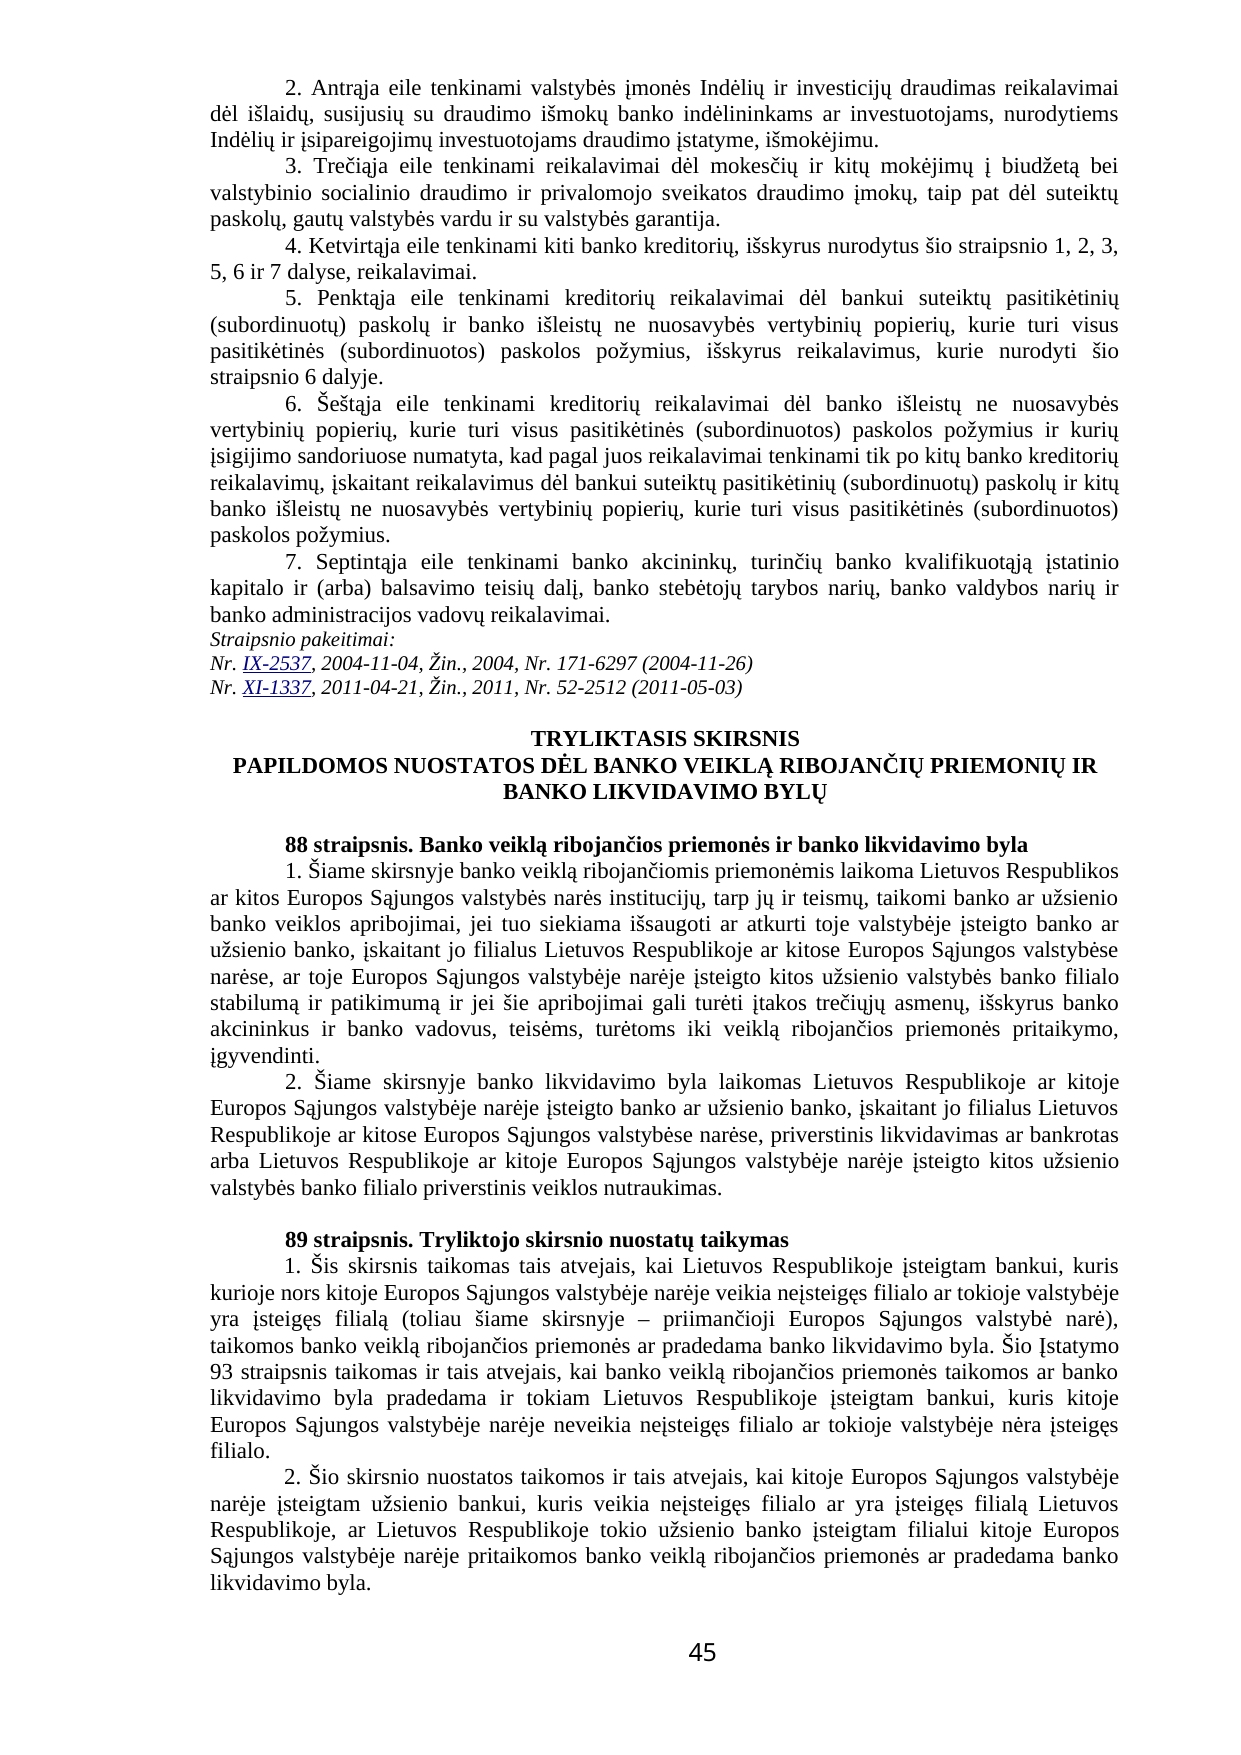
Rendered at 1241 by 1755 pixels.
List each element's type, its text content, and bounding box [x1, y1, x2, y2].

title TRYLIKTASIS SKIRSNIS [210, 726, 1120, 752]
text 5. Penktąja eile tenkinami kreditorių reikalavimai dėl bankui suteiktų pasitikėtinių (subordinuotų) paskolų ir banko išleistų ne nuosavybės vertybinių popierių, kurie turi visus pasitikėtinės (subordinuotos) paskolos požymius, išskyrus reikalavimus, kurie nurodyti šio straipsnio 6 dalyje. [210, 284, 1120, 390]
text 1. Šis skirsnis taikomas tais atvejais, kai Lietuvos Respublikoje įsteigtam bankui, kuris kurioje nors kitoje Europos Sąjungos valstybėje narėje veikia neįsteigęs filialo ar tokioje valstybėje yra įsteigęs filialą (toliau šiame skirsnyje – priimančioji Europos Sąjungos valstybė narė), taikomos banko veiklą ribojančios priemonės ar pradedama banko likvidavimo byla. Šio Įstatymo 93 straipsnis taikomas ir tais atvejais, kai banko veiklą ribojančios priemonės taikomos ar banko likvidavimo byla pradedama ir tokiam Lietuvos Respublikoje įsteigtam bankui, kuris kitoje Europos Sąjungos valstybėje narėje neveikia neįsteigęs filialo ar tokioje valstybėje nėra įsteigęs filialo. [210, 1253, 1120, 1463]
text PAPILDOMOS NUOSTATOS DĖL BANKO VEIKLĄ RIBOJANČIŲ PRIEMONIŲ IR BANKO LIKVIDAVIMO BYLŲ [210, 752, 1120, 804]
text 3. Trečiąja eile tenkinami reikalavimai dėl mokesčių ir kitų mokėjimų į biudžetą bei valstybinio socialinio draudimo ir privalomojo sveikatos draudimo įmokų, taip pat dėl suteiktų paskolų, gautų valstybės vardu ir su valstybės garantija. [210, 153, 1120, 232]
text 2. Antrąja eile tenkinami valstybės įmonės Indėlių ir investicijų draudimas reikalavimai dėl išlaidų, susijusių su draudimo išmokų banko indėlininkams ar investuotojams, nurodytiems Indėlių ir įsipareigojimų investuotojams draudimo įstatyme, išmokėjimu. [210, 73, 1120, 153]
text Straipsnio pakeitimai: [210, 627, 1120, 651]
text 88 straipsnis. Banko veiklą ribojančios priemonės ir banko likvidavimo byla [210, 831, 1120, 857]
text Nr. XI-1337, 2011-04-21, Žin., 2011, Nr. 52-2512 (2011-05-03) [210, 675, 1120, 699]
text 6. Šeštąja eile tenkinami kreditorių reikalavimai dėl banko išleistų ne nuosavybės vertybinių popierių, kurie turi visus pasitikėtinės (subordinuotos) paskolos požymius ir kurių įsigijimo sandoriuose numatyta, kad pagal juos reikalavimai tenkinami tik po kitų banko kreditorių reikalavimų, įskaitant reikalavimus dėl bankui suteiktų pasitikėtinių (subordinuotų) paskolų ir kitų banko išleistų ne nuosavybės vertybinių popierių, kurie turi visus pasitikėtinės (subordinuotos) paskolos požymius. [210, 390, 1120, 548]
text 2. Šiame skirsnyje banko likvidavimo byla laikomas Lietuvos Respublikoje ar kitoje Europos Sąjungos valstybėje narėje įsteigto banko ar užsienio banko, įskaitant jo filialus Lietuvos Respublikoje ar kitose Europos Sąjungos valstybėse narėse, priverstinis likvidavimas ar bankrotas arba Lietuvos Respublikoje ar kitoje Europos Sąjungos valstybėje narėje įsteigto kitos užsienio valstybės banko filialo priverstinis veiklos nutraukimas. [210, 1068, 1120, 1200]
text 4. Ketvirtąja eile tenkinami kiti banko kreditorių, išskyrus nurodytus šio straipsnio 1, 2, 3, 5, 6 ir 7 dalyse, reikalavimai. [210, 232, 1120, 284]
text 7. Septintąja eile tenkinami banko akcininkų, turinčių banko kvalifikuotąją įstatinio kapitalo ir (arba) balsavimo teisių dalį, banko stebėtojų tarybos narių, banko valdybos narių ir banko administracijos vadovų reikalavimai. [210, 548, 1120, 627]
text Nr. IX-2537, 2004-11-04, Žin., 2004, Nr. 171-6297 (2004-11-26) [210, 651, 1120, 675]
text 2. Šio skirsnio nuostatos taikomos ir tais atvejais, kai kitoje Europos Sąjungos valstybėje narėje įsteigtam užsienio bankui, kuris veikia neįsteigęs filialo ar yra įsteigęs filialą Lietuvos Respublikoje, ar Lietuvos Respublikoje tokio užsienio banko įsteigtam filialui kitoje Europos Sąjungos valstybėje narėje pritaikomos banko veiklą ribojančios priemonės ar pradedama banko likvidavimo byla. [210, 1463, 1120, 1595]
text 89 straipsnis. Tryliktojo skirsnio nuostatų taikymas [210, 1226, 1120, 1253]
text 1. Šiame skirsnyje banko veiklą ribojančiomis priemonėmis laikoma Lietuvos Respublikos ar kitos Europos Sąjungos valstybės narės institucijų, tarp jų ir teismų, taikomi banko ar užsienio banko veiklos apribojimai, jei tuo siekiama išsaugoti ar atkurti toje valstybėje įsteigto banko ar užsienio banko, įskaitant jo filialus Lietuvos Respublikoje ar kitose Europos Sąjungos valstybėse narėse, ar toje Europos Sąjungos valstybėje narėje įsteigto kitos užsienio valstybės banko filialo stabilumą ir patikimumą ir jei šie apribojimai gali turėti įtakos trečiųjų asmenų, išskyrus banko akcininkus ir banko vadovus, teisėms, turėtoms iki veiklą ribojančios priemonės pritaikymo, įgyvendinti. [210, 857, 1120, 1068]
